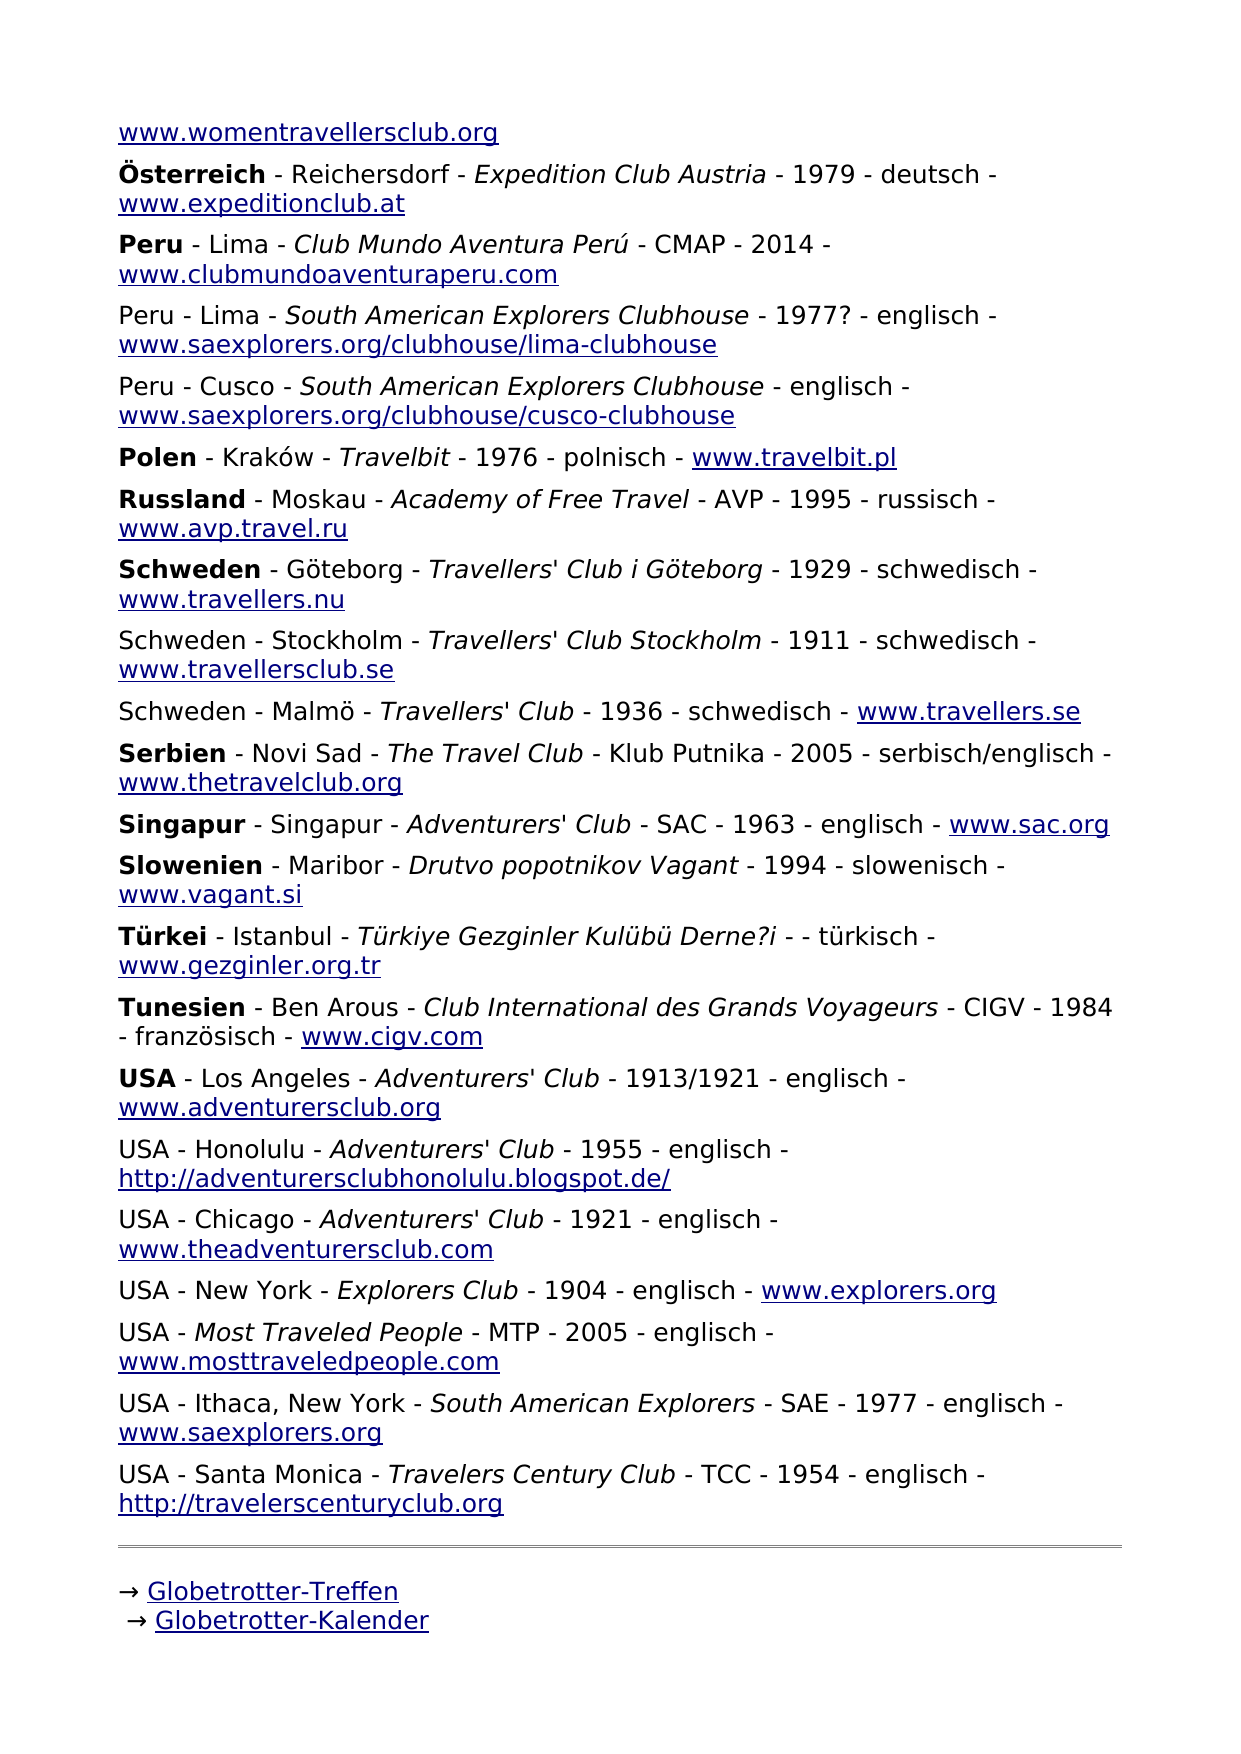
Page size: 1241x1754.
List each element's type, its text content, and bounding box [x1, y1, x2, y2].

text USA - Los Angeles - Adventurers' Club - 1913/1921 - englisch - www.adventurersclub.org [118, 1064, 1122, 1122]
text - www.womentravellersclub.org [118, 118, 1122, 147]
text USA - New York - Explorers Club - 1904 - englisch - www.explorers.org [118, 1276, 1122, 1306]
text Polen - Kraków - Travelbit - 1976 - polnisch - www.travelbit.pl [118, 443, 1122, 472]
text USA - Ithaca, New York - South American Explorers - SAE - 1977 - englisch - www.saexplorers.org [118, 1389, 1122, 1447]
text Peru - Lima - South American Explorers Clubhouse - 1977? - englisch - www.saexplorers.org/clubhouse/lima-clubhouse [118, 301, 1122, 360]
text USA - Chicago - Adventurers' Club - 1921 - englisch - www.theadventurersclub.com [118, 1206, 1122, 1264]
text USA - Honolulu - Adventurers' Club - 1955 - englisch - http://adventurersclubhonolulu.blogspot.de/ [118, 1135, 1122, 1193]
text Tunesien - Ben Arous - Club International des Grands Voyageurs - CIGV - 1984 - französisch - www.cigv.com [118, 993, 1122, 1051]
text USA - Santa Monica - Travelers Century Club - TCC - 1954 - englisch - http://travelerscenturyclub.org [118, 1460, 1122, 1518]
text Slowenien - Maribor - Drutvo popotnikov Vagant - 1994 - slowenisch - www.vagant.si [118, 851, 1122, 910]
text Serbien - Novi Sad - The Travel Club - Klub Putnika - 2005 - serbisch/englisch - www.thetravelclub.org [118, 739, 1122, 797]
text Schweden - Malmö - Travellers' Club - 1936 - schwedisch - www.travellers.se [118, 697, 1122, 726]
text Schweden - Göteborg - Travellers' Club i Göteborg - 1929 - schwedisch - www.travellers.nu [118, 556, 1122, 614]
text Österreich - Reichersdorf - Expedition Club Austria - 1979 - deutsch - www.expeditionclub.at [118, 160, 1122, 218]
text USA - Most Traveled People - MTP - 2005 - englisch - www.mosttraveledpeople.com [118, 1318, 1122, 1376]
text Peru - Lima - Club Mundo Aventura Perú - CMAP - 2014 - www.clubmundoaventuraperu.com [118, 231, 1122, 289]
text Peru - Cusco - South American Explorers Clubhouse - englisch - www.saexplorers.org/clubhouse/cusco-clubhouse [118, 372, 1122, 431]
text Schweden - Stockholm - Travellers' Club Stockholm - 1911 - schwedisch - www.travellersclub.se [118, 626, 1122, 685]
text Singapur - Singapur - Adventurers' Club - SAC - 1963 - englisch - www.sac.org [118, 810, 1122, 839]
text Russland - Moskau - Academy of Free Travel - AVP - 1995 - russisch - www.avp.travel.ru [118, 485, 1122, 543]
text → Globetrotter-Treffen → Globetrotter-Kalender [118, 1577, 1122, 1635]
text Türkei - Istanbul - Türkiye Gezginler Kulübü Derne?i - - türkisch - www.gezginler.org.tr [118, 922, 1122, 981]
